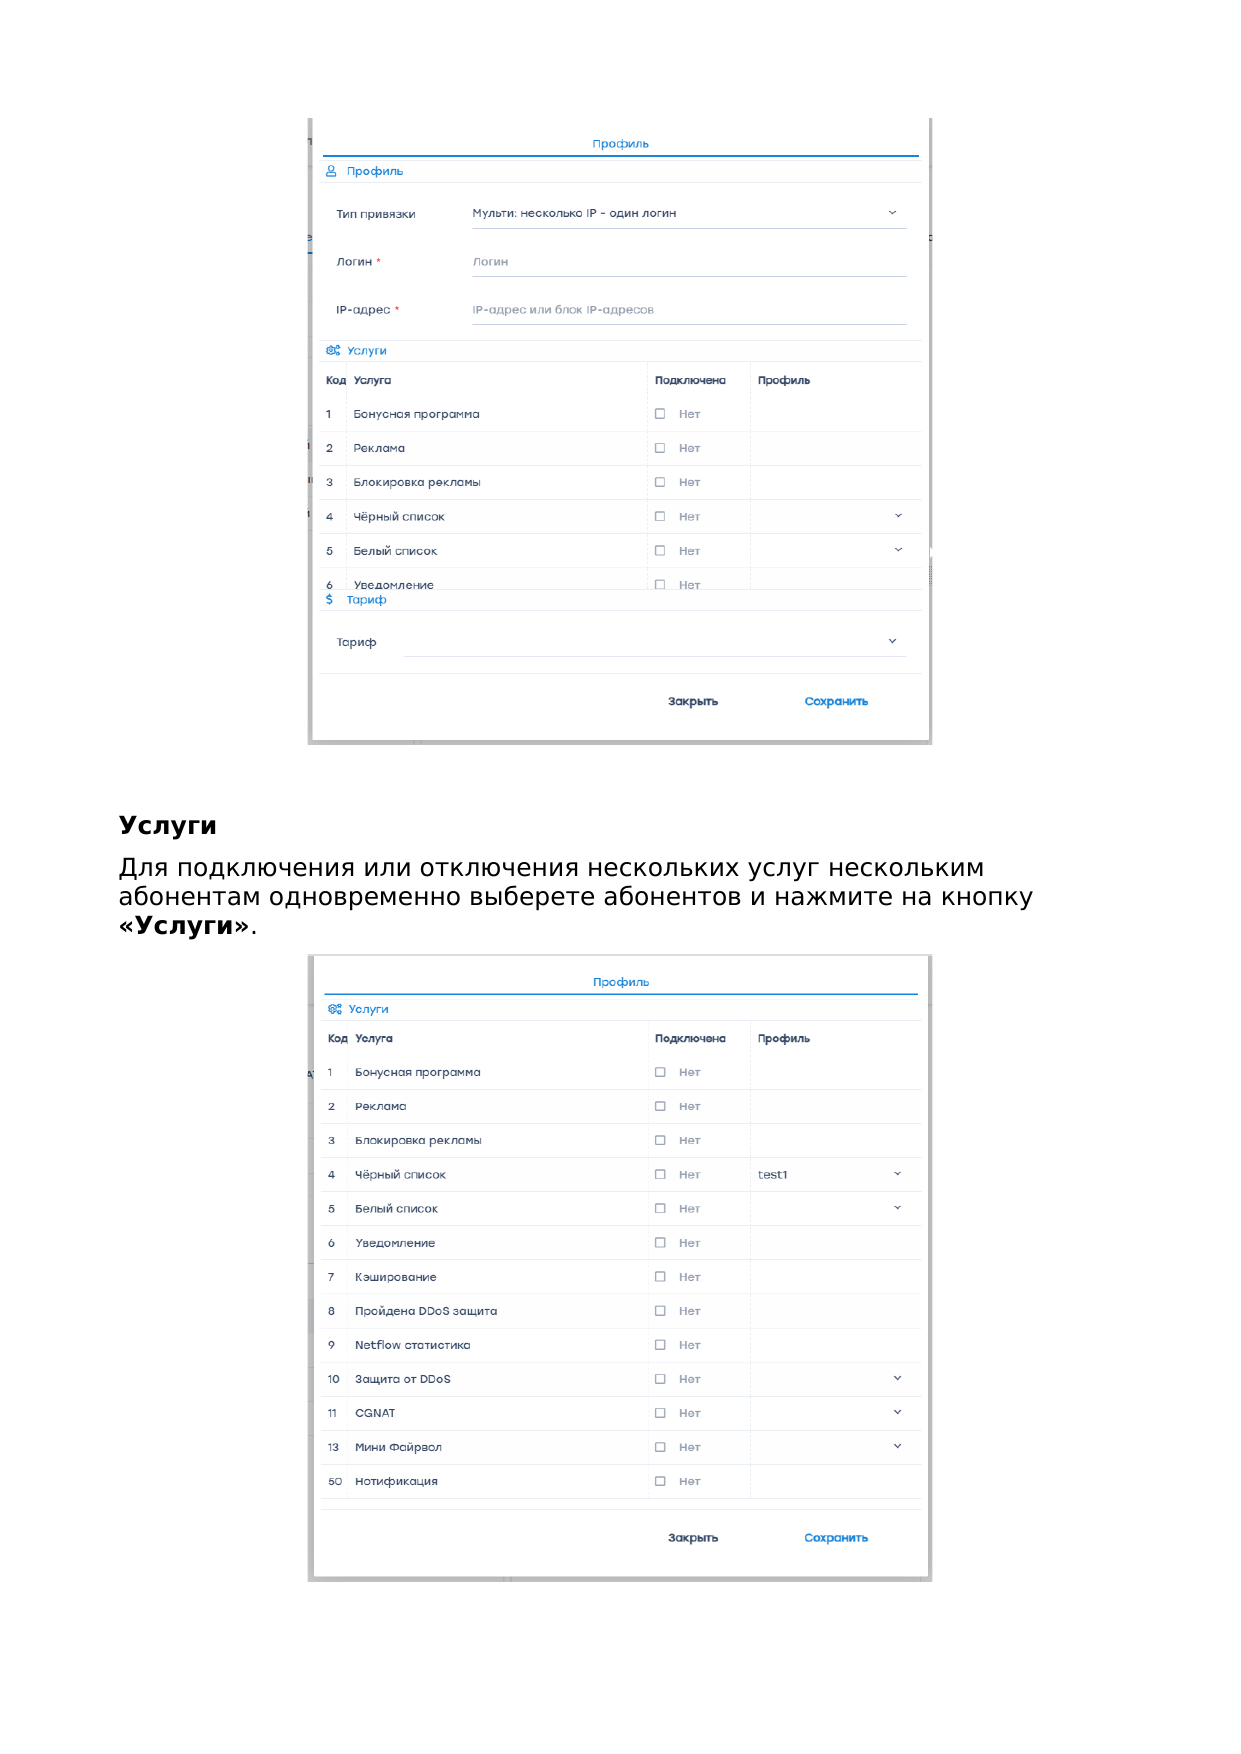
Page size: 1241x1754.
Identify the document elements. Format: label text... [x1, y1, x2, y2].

subtitle Услуги [118, 811, 1122, 841]
picture [307, 118, 933, 745]
picture [307, 953, 933, 1582]
text Для подключения или отключения нескольких услуг нескольким абонентам одновременно выберете абонентов и нажмите на кнопку «Услуги». [118, 853, 1122, 941]
